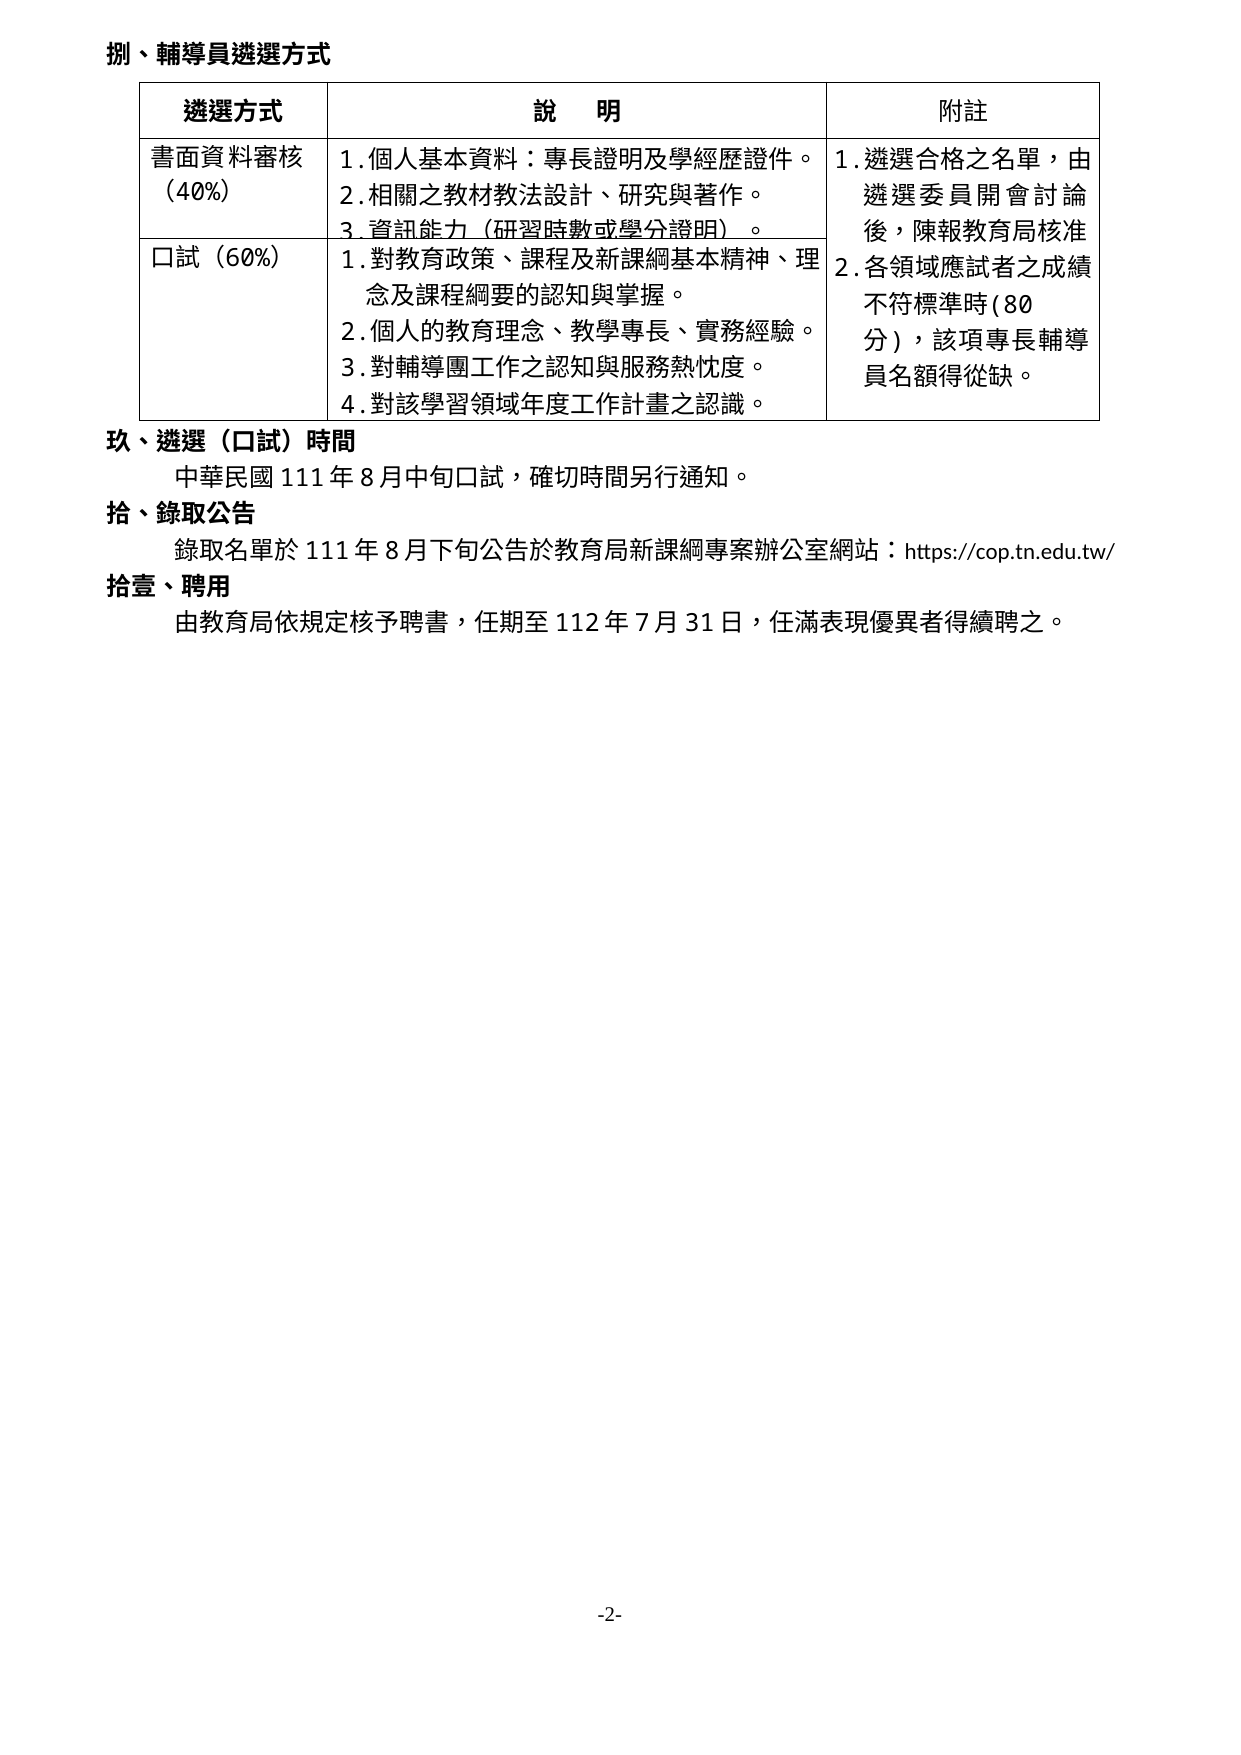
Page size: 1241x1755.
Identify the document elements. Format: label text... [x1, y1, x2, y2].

subtitle 玖、遴選（口試）時間 [106, 421, 1134, 458]
table_cell 1.遴選合格之名單，由 遴選委員開會討論後，陳報教育局核准 2.各領域應試者之成績 不符標準時(80分)，該項專長輔導員名額得從缺。 [827, 139, 1099, 420]
text 由教育局依規定核予聘書，任期至112年7月31日，任滿表現優異者得續聘之。 [173, 603, 1134, 639]
table_cell 1.對教育政策、課程及新課綱基本精神、理念及課程綱要的認知與掌握。 2.個人的教育理念、教學專長、實務經驗。 3.對輔導團工作之認知與服務熱忱度。 4.對該學習領域年度工作計畫之認識。 [328, 239, 826, 420]
text 中華民國111年8月中旬口試，確切時間另行通知。 [173, 458, 1134, 494]
subtitle 捌、輔導員遴選方式 [106, 34, 1134, 70]
table_cell 1.個人基本資料：專長證明及學經歷證件。 2.相關之教材教法設計、研究與著作。 3.資訊能力（研習時數或學分證明）。 [328, 139, 826, 238]
table_cell 口試（60%） [140, 239, 327, 420]
table_header 說 明 [328, 83, 826, 138]
table_header 附註 [827, 83, 1099, 138]
text 錄取名單於111年8月下旬公告於教育局新課綱專案辦公室網站：https://cop.tn.edu.tw/ [173, 530, 1134, 566]
subtitle 拾壹、聘用 [106, 566, 1134, 603]
table_header 遴選方式 [140, 83, 327, 138]
subtitle 拾、錄取公告 [106, 494, 1134, 530]
table_cell 書面資料審核 （40%） [140, 139, 327, 238]
